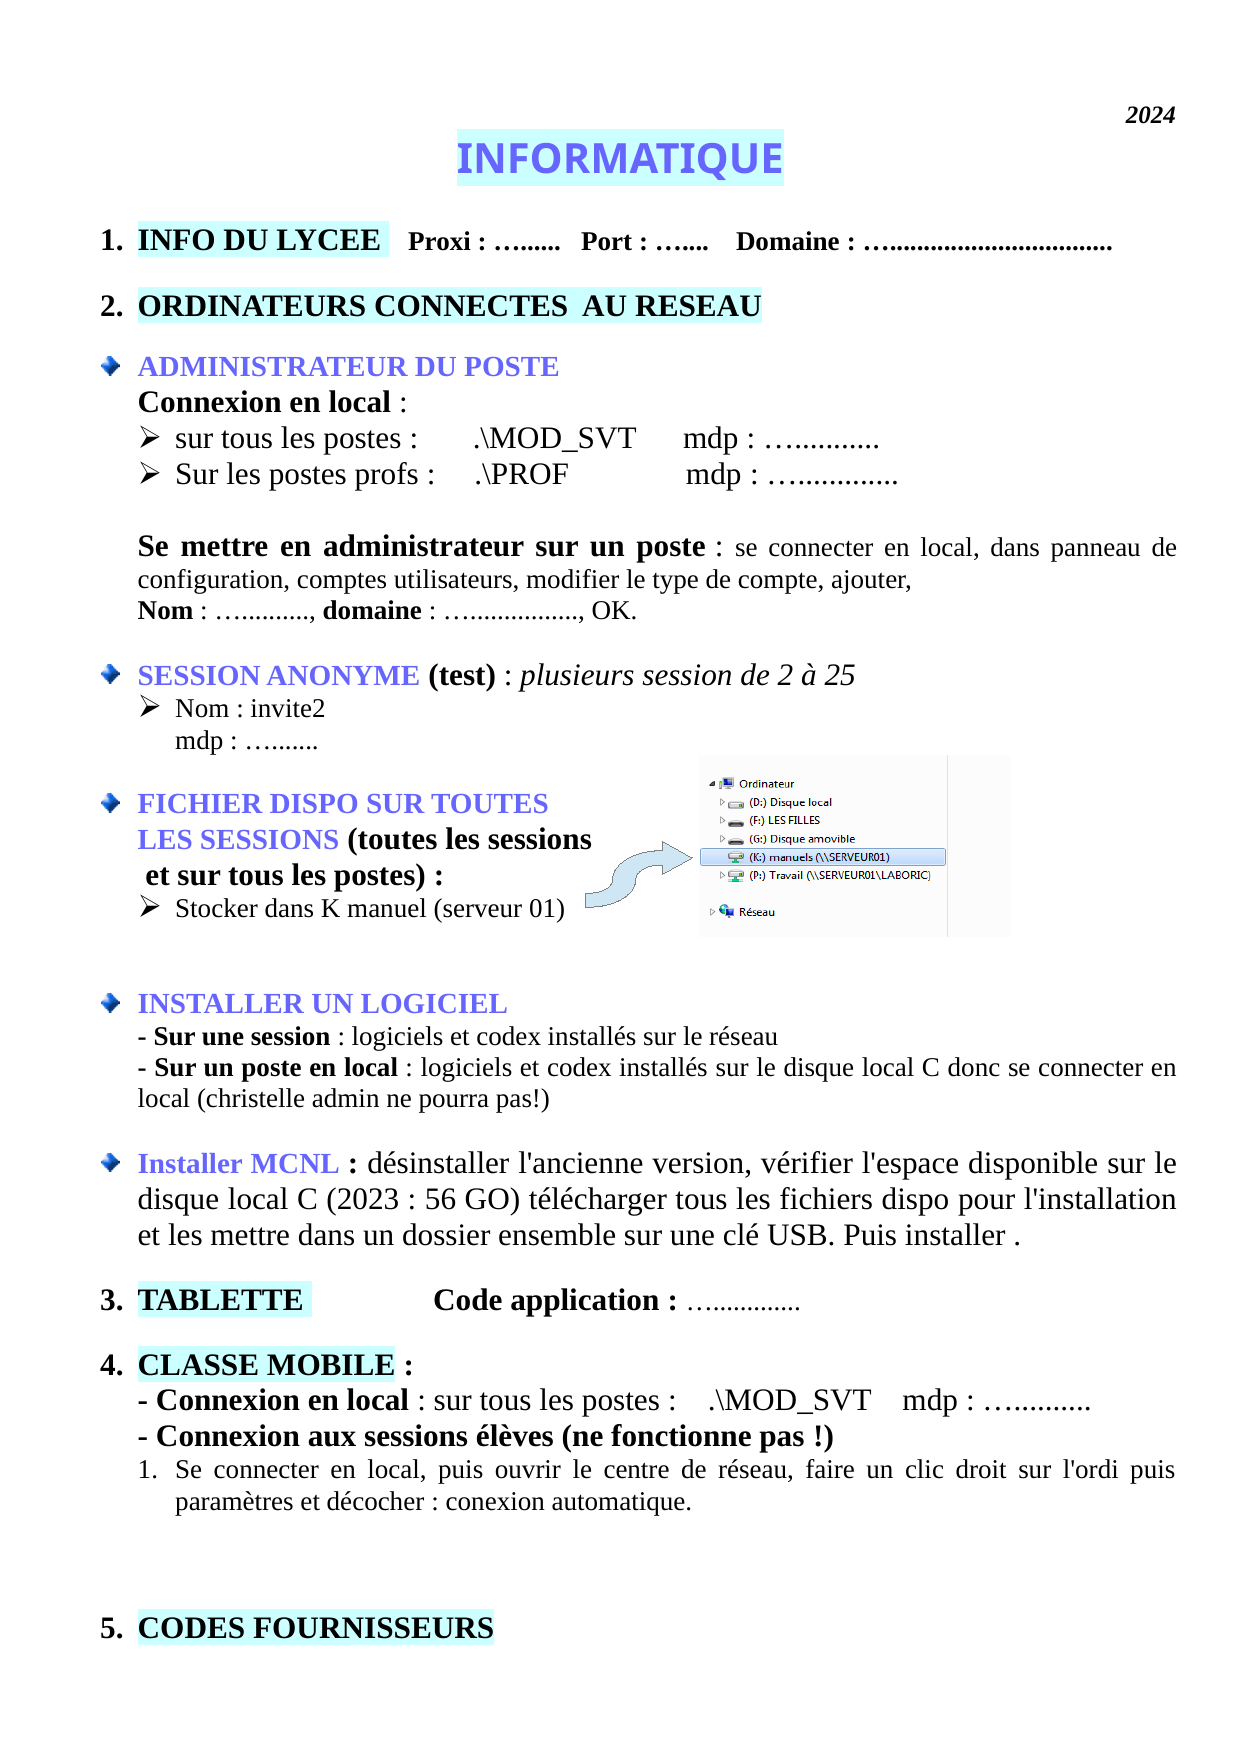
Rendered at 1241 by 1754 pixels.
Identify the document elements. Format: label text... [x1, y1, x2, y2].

list Stocker dans K manuel (serveur 01) [137, 892, 699, 924]
list TABLETTE Code application : …............. [100, 1281, 1178, 1317]
list - Connexion aux sessions élèves (ne fonctionne pas !) [100, 1418, 1178, 1453]
list et sur tous les postes) : [100, 856, 630, 892]
picture [101, 664, 120, 684]
list Installer MCNL : désinstaller l'ancienne version, vérifier l'espace disponible sur le disque local C (2023 : 56 GO) télécharger tous les fichiers dispo pour l'installation et les mettre dans un dossier ensemble sur une clé USB. Puis installer . [100, 1144, 1178, 1252]
picture [101, 356, 120, 376]
list Nom : invite2 [137, 692, 1178, 724]
list [1008, 856, 1178, 892]
list [1008, 892, 1178, 924]
list Se mettre en administrateur sur un poste : se connecter en local, dans panneau de configuration, comptes utilisateurs, modifier le type de compte, ajouter, [100, 527, 1178, 594]
list ORDINATEURS CONNECTES AU RESEAU [100, 287, 1178, 323]
picture [101, 793, 120, 813]
list [632, 856, 699, 892]
list mdp : …....... [137, 724, 1178, 755]
list Connexion en local : [100, 383, 1178, 419]
list Sur les postes profs : .\PROF mdp : …............. [137, 455, 1178, 491]
list [1008, 787, 1178, 820]
list - Sur une session : logiciels et codex installés sur le réseau [100, 1020, 1178, 1051]
list sur tous les postes : .\MOD_SVT mdp : …........... [137, 419, 1178, 455]
list - Sur un poste en local : logiciels et codex installés sur le disque local C donc se connecter en local (christelle admin ne pourra pas!) [100, 1051, 1178, 1113]
list FICHIER DISPO SUR TOUTES [100, 787, 699, 820]
list INFO DU LYCEE Proxi : …...... Port : ….... Domaine : …................................. [100, 215, 1178, 258]
list Se connecter en local, puis ouvrir le centre de réseau, faire un clic droit sur l'ordi puis paramètres et décocher : conexion automatique. [137, 1453, 1178, 1516]
list CLASSE MOBILE : [100, 1346, 1178, 1382]
list Nom : ….........., domaine : …................, OK. [100, 594, 1178, 625]
list SESSION ANONYME (test) : plusieurs session de 2 à 25 [100, 656, 1178, 692]
picture [101, 1153, 120, 1172]
list - Connexion en local : sur tous les postes : .\MOD_SVT mdp : ….......... [100, 1382, 1178, 1418]
list INSTALLER UN LOGICIEL [100, 986, 1178, 1020]
list [1008, 820, 1178, 856]
list CODES FOURNISSEURS [100, 1609, 1178, 1645]
picture [101, 993, 120, 1013]
list LES SESSIONS (toutes les sessions [100, 820, 699, 856]
list ADMINISTRATEUR DU POSTE [100, 349, 1178, 383]
